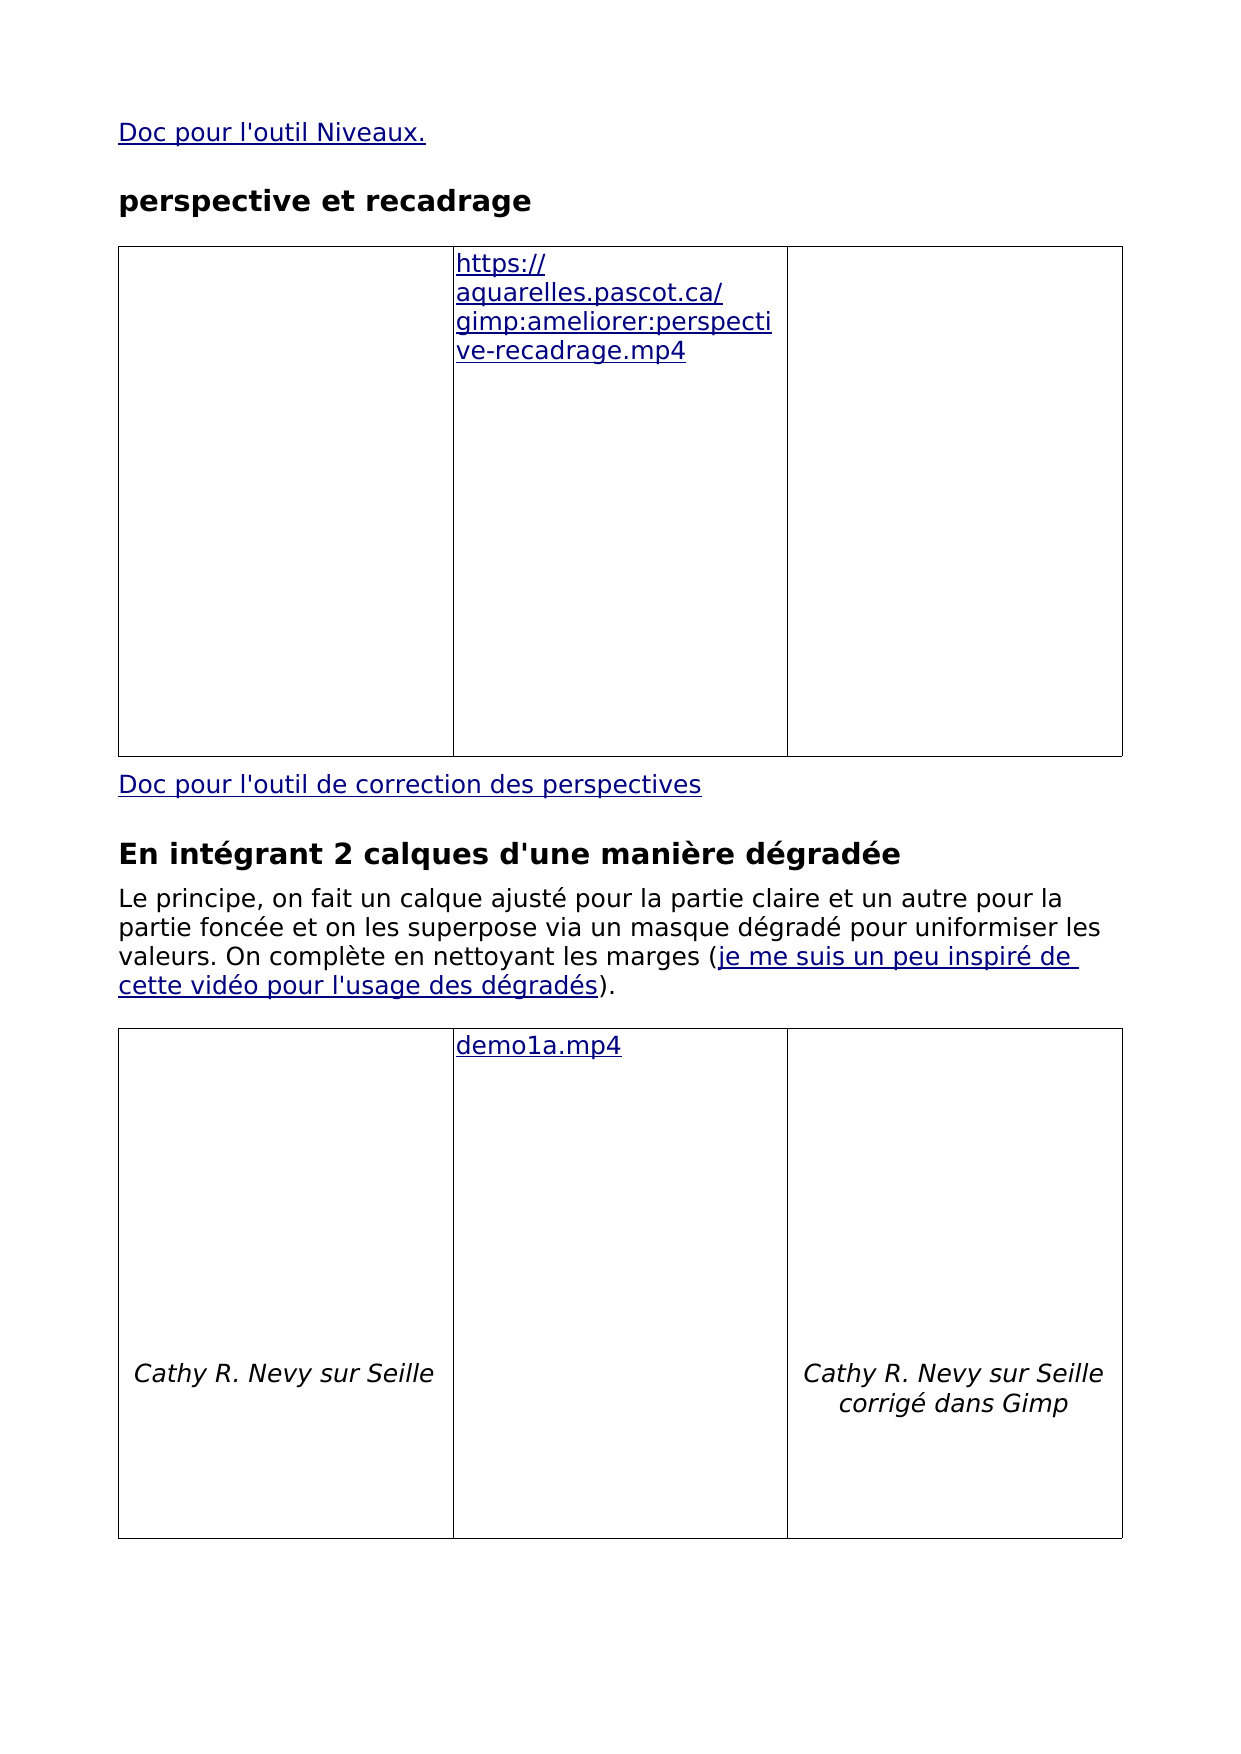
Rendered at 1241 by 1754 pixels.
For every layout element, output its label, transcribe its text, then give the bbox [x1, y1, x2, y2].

table_header [788, 247, 1122, 756]
subtitle perspective et recadrage [118, 185, 1122, 219]
text Le principe, on fait un calque ajusté pour la partie claire et un autre pour la partie foncée et on les superpose via un masque dégradé pour uniformiser les valeurs. On complète en nettoyant les marges (je me suis un peu inspiré de cette vidéo pour l'usage des dégradés). [118, 884, 1122, 1001]
table_header demo1a.mp4 [454, 1029, 787, 1538]
table_header [119, 247, 453, 756]
table_header https://aquarelles.pascot.ca/gimp:ameliorer:perspective-recadrage.mp4 [454, 247, 787, 756]
text Doc pour l'outil de correction des perspectives [118, 771, 1122, 800]
subtitle En intégrant 2 calques d'une manière dégradée [118, 837, 1122, 871]
text Doc pour l'outil Niveaux. [118, 118, 1122, 147]
table_header [119, 1029, 453, 1538]
table_header [788, 1029, 1122, 1538]
